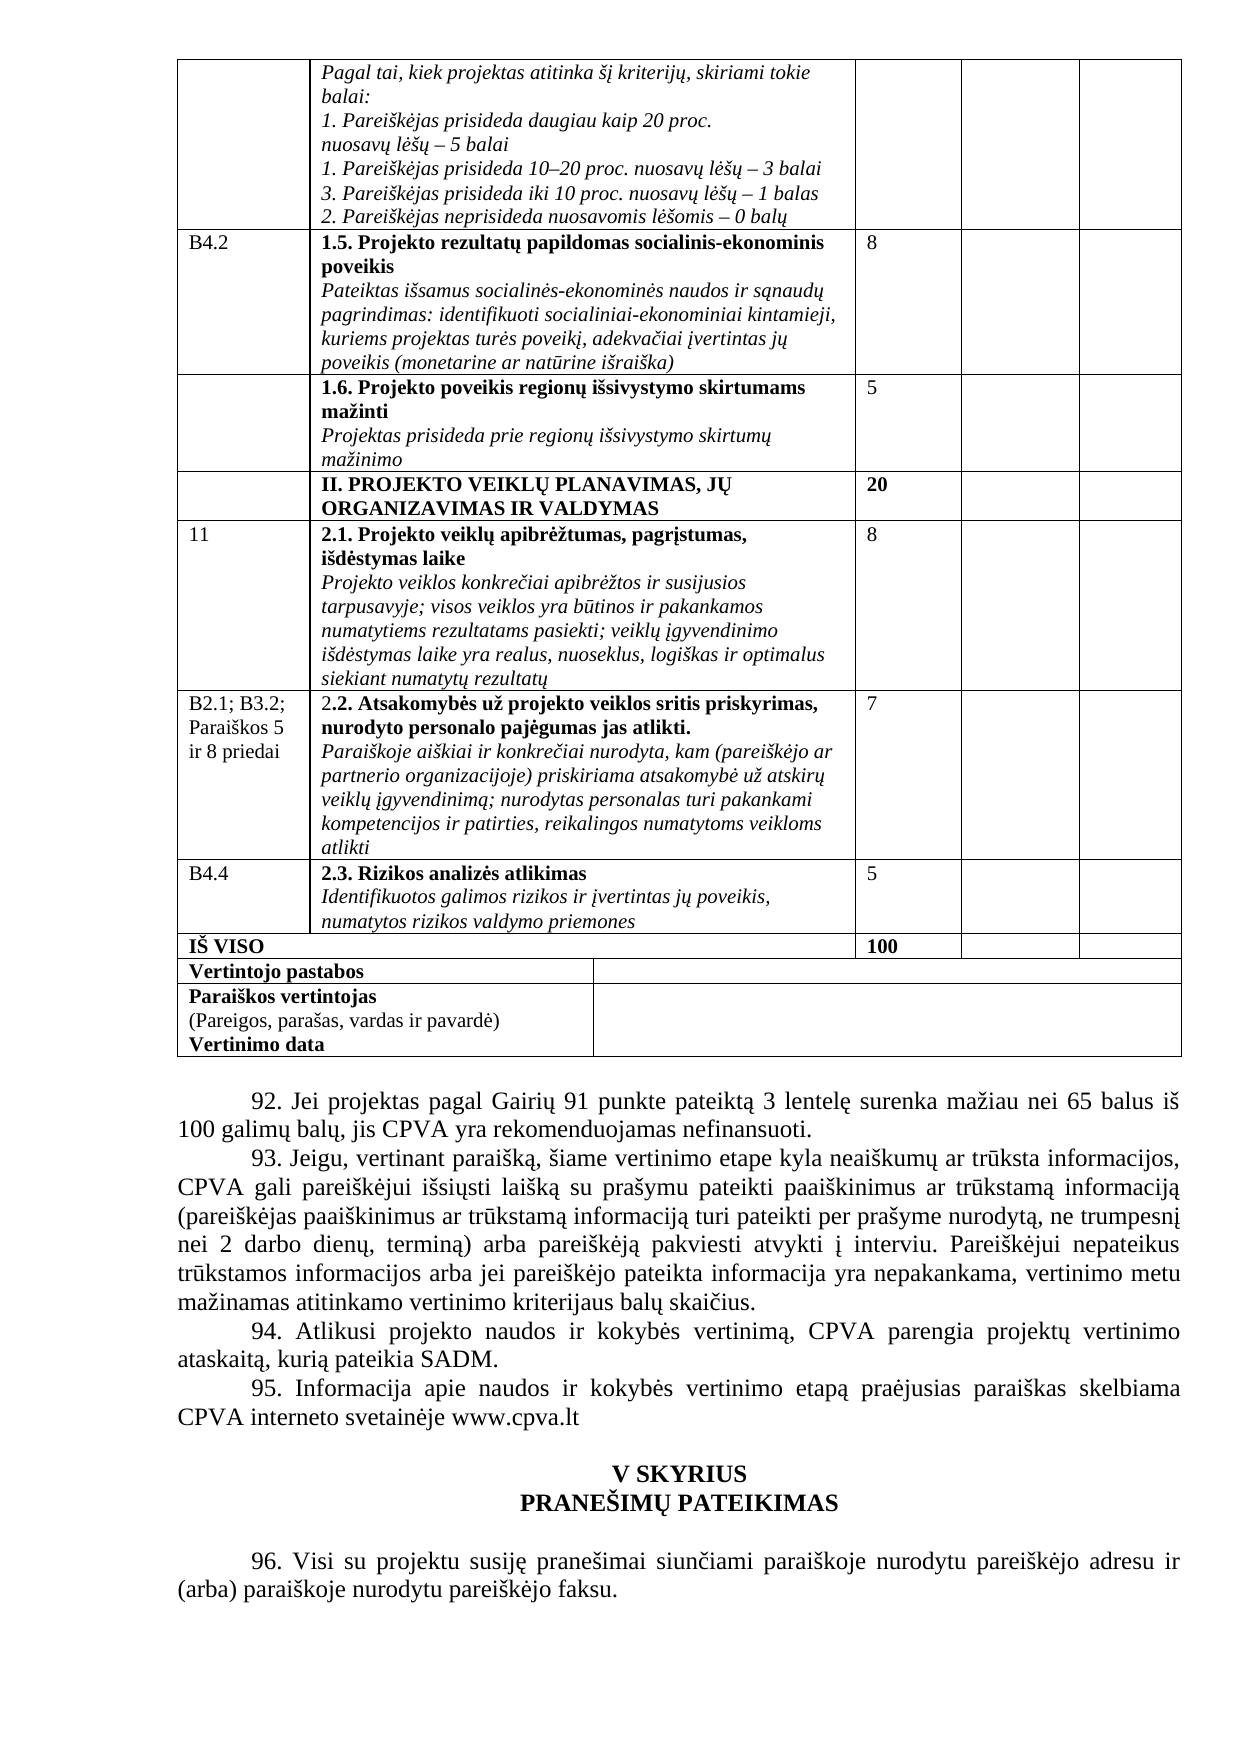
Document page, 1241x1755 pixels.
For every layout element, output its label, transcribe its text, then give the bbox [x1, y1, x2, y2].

table_cell [1080, 860, 1181, 933]
text 93. Jeigu, vertinant paraišką, šiame vertinimo etape kyla neaiškumų ar trūksta informacijos, CPVA gali pareiškėjui išsiųsti laišką su prašymu pateikti paaiškinimus ar trūkstamą informaciją (pareiškėjas paaiškinimus ar trūkstamą informaciją turi pateikti per prašyme nurodytą, ne trumpesnį nei 2 darbo dienų, terminą) arba pareiškėją pakviesti atvykti į interviu. Pareiškėjui nepateikus trūkstamos informacijos arba jei pareiškėjo pateikta informacija yra nepakankama, vertinimo metu mažinamas atitinkamo vertinimo kriterijaus balų skaičius. [177, 1143, 1181, 1316]
table_cell [962, 60, 1079, 228]
table_cell 20 [856, 472, 961, 520]
text 96. Visi su projektu susiję pranešimai siunčiami paraiškoje nurodytu pareiškėjo adresu ir (arba) paraiškoje nurodytu pareiškėjo faksu. [177, 1546, 1181, 1603]
table_cell [1080, 691, 1181, 859]
table_cell 1.5. Projekto rezultatų papildomas socialinis-ekonominis poveikis Pateiktas išsamus socialinės-ekonominės naudos ir sąnaudų pagrindimas: identifikuoti socialiniai-ekonominiai kintamieji, kuriems projektas turės poveikį, adekvačiai įvertintas jų poveikis (monetarine ar natūrine išraiška) [311, 230, 855, 374]
text 94. Atlikusi projekto naudos ir kokybės vertinimą, CPVA parengia projektų vertinimo ataskaitą, kurią pateikia SADM. [177, 1316, 1181, 1373]
table_cell 8 [856, 230, 961, 374]
table_cell 2.3. Rizikos analizės atlikimas Identifikuotos galimos rizikos ir įvertintas jų poveikis, numatytos rizikos valdymo priemones [311, 860, 855, 933]
table_cell 11 [178, 521, 309, 690]
table_cell [962, 375, 1079, 471]
table_cell [1080, 934, 1181, 958]
table_cell IŠ VISO [178, 934, 855, 958]
table_cell 2.2. Atsakomybės už projekto veiklos sritis priskyrimas, nurodyto personalo pajėgumas jas atlikti. Paraiškoje aiškiai ir konkrečiai nurodyta, kam (pareiškėjo ar partnerio organizacijoje) priskiriama atsakomybė už atskirų veiklų įgyvendinimą; nurodytas personalas turi pakankami kompetencijos ir patirties, reikalingos numatytoms veikloms atlikti [311, 691, 855, 859]
table_cell [1080, 60, 1181, 228]
table_cell [178, 60, 309, 228]
table_cell 5 [856, 375, 961, 471]
table_cell [962, 691, 1079, 859]
table_cell B4.2 [178, 230, 309, 374]
table_cell 1.6. Projekto poveikis regionų išsivystymo skirtumams mažinti Projektas prisideda prie regionų išsivystymo skirtumų mažinimo [311, 375, 855, 471]
table_cell Vertintojo pastabos [178, 959, 593, 983]
text 95. Informacija apie naudos ir kokybės vertinimo etapą praėjusias paraiškas skelbiama CPVA interneto svetainėje www.cpva.lt [177, 1373, 1181, 1431]
text V SKYRIUS [177, 1459, 1181, 1488]
table_cell 8 [856, 521, 961, 690]
table_cell [594, 959, 1181, 983]
table_cell 7 [856, 691, 961, 859]
table_cell B4.4 [178, 860, 309, 933]
table_cell II. PROJEKTO VEIKLŲ PLANAVIMAS, JŲ ORGANIZAVIMAS IR VALDYMAS [311, 472, 855, 520]
table_cell [962, 860, 1079, 933]
table_cell 100 [856, 934, 961, 958]
table_cell 2.1. Projekto veiklų apibrėžtumas, pagrįstumas, išdėstymas laike Projekto veiklos konkrečiai apibrėžtos ir susijusios tarpusavyje; visos veiklos yra būtinos ir pakankamos numatytiems rezultatams pasiekti; veiklų įgyvendinimo išdėstymas laike yra realus, nuoseklus, logiškas ir optimalus siekiant numatytų rezultatų [311, 521, 855, 690]
table_cell [962, 934, 1079, 958]
text PRANEŠIMŲ PATEIKIMAS [177, 1488, 1181, 1517]
table_cell B2.1; B3.2; Paraiškos 5 ir 8 priedai [178, 691, 309, 859]
table_cell [1080, 521, 1181, 690]
table_cell 5 [856, 860, 961, 933]
table_cell [1080, 230, 1181, 374]
table_cell [178, 375, 309, 471]
table_cell [1080, 472, 1181, 520]
table_cell [856, 60, 961, 228]
table_cell [962, 521, 1079, 690]
table_cell [594, 984, 1181, 1056]
table_cell [178, 472, 309, 520]
table_cell [1080, 375, 1181, 471]
text 92. Jei projektas pagal Gairių 91 punkte pateiktą 3 lentelę surenka mažiau nei 65 balus iš 100 galimų balų, jis CPVA yra rekomenduojamas nefinansuoti. [177, 1086, 1181, 1143]
table_cell [962, 472, 1079, 520]
table_cell [962, 230, 1079, 374]
table_cell Pagal tai, kiek projektas atitinka šį kriterijų, skiriami tokie balai: 1. Pareiškėjas prisideda daugiau kaip 20 proc. nuosavų lėšų – 5 balai 1. Pareiškėjas prisideda 10–20 proc. nuosavų lėšų – 3 balai 3. Pareiškėjas prisideda iki 10 proc. nuosavų lėšų – 1 balas 2. Pareiškėjas neprisideda nuosavomis lėšomis – 0 balų [311, 60, 855, 228]
table_cell Paraiškos vertintojas (Pareigos, parašas, vardas ir pavardė) Vertinimo data [178, 984, 593, 1056]
